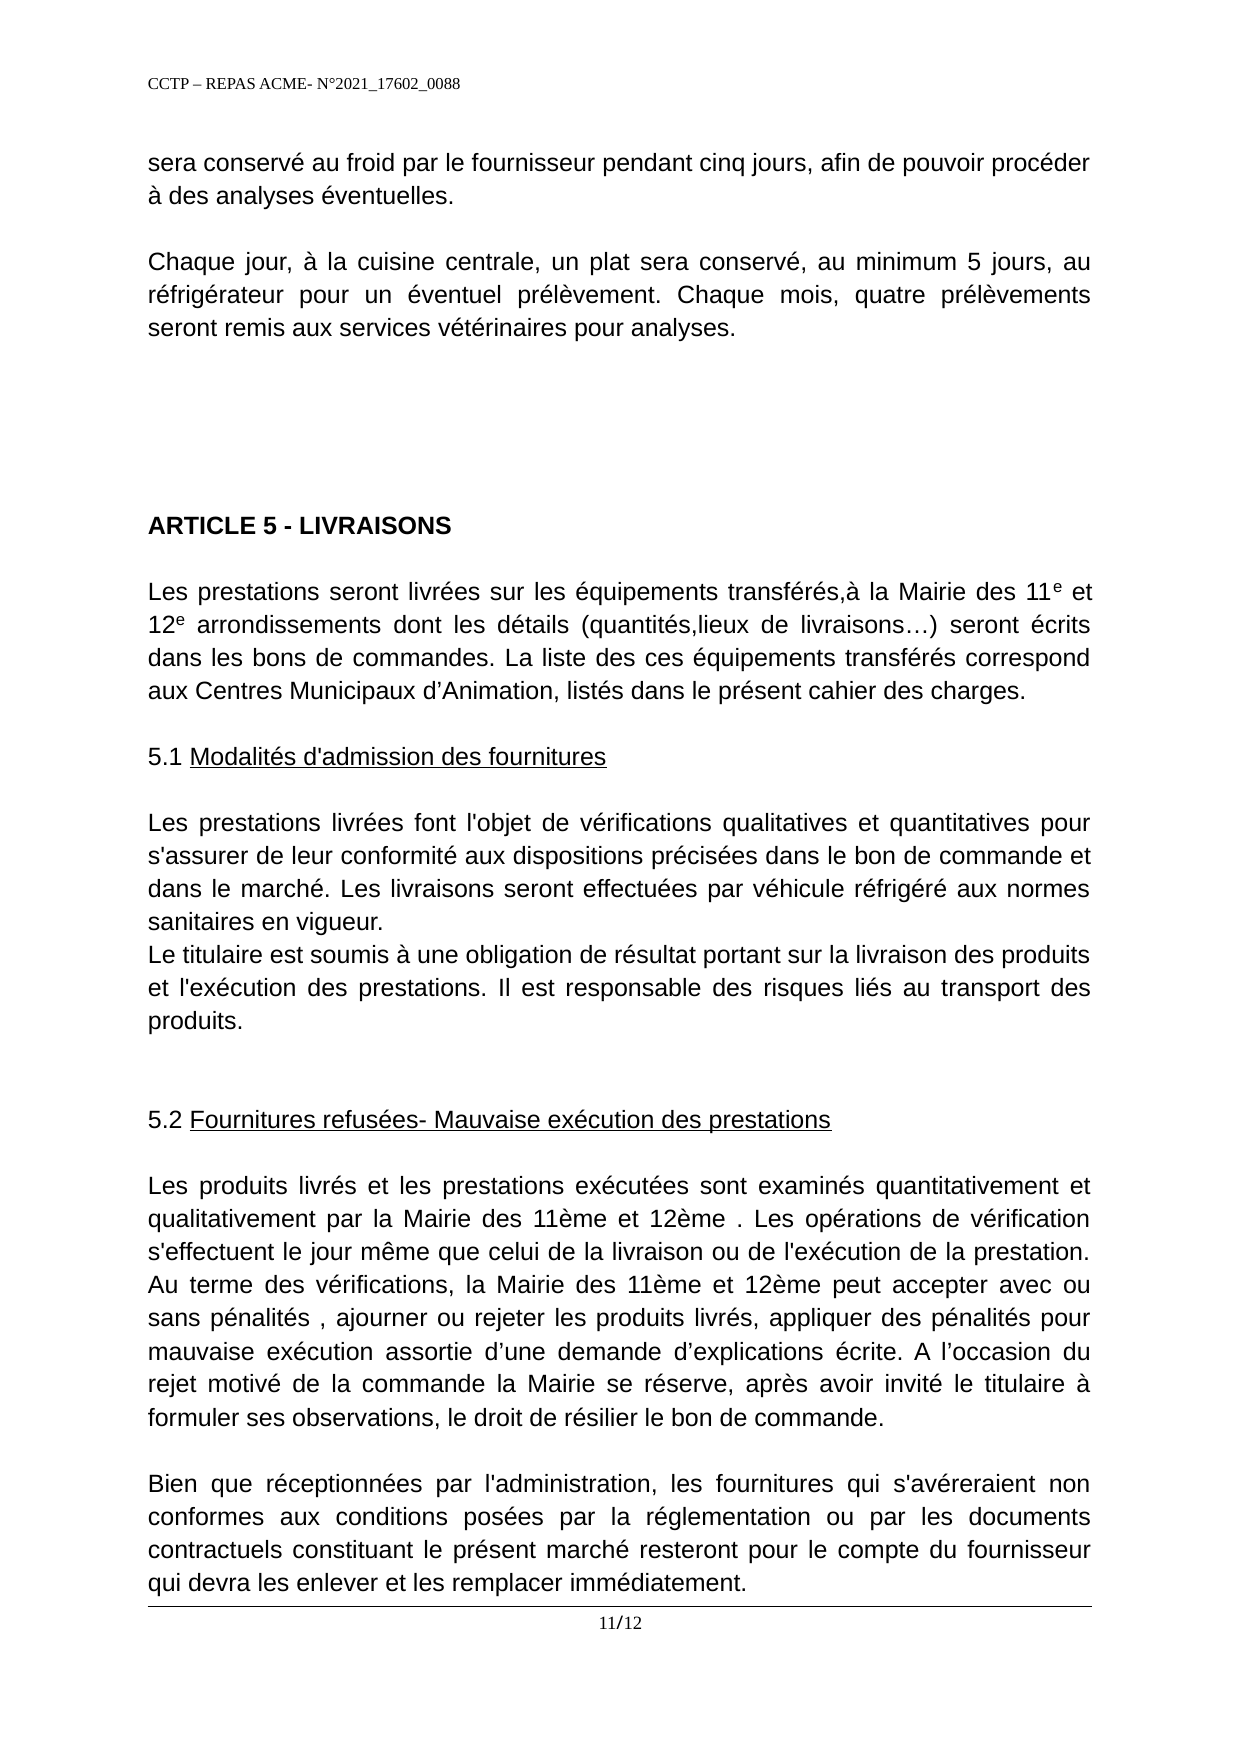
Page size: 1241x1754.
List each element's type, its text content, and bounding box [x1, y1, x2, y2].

text 5.1 Modalités d'admission des fournitures [148, 742, 1092, 771]
text Les produits livrés et les prestations exécutées sont examinés quantitativement et qualitativement par la Mairie des 11ème et 12ème . Les opérations de vérification s'effectuent le jour même que celui de la livraison ou de l'exécution de la prestation. Au terme des vérifications, la Mairie des 11ème et 12ème peut accepter avec ou sans pénalités , ajourner ou rejeter les produits livrés, appliquer des pénalités pour mauvaise exécution assortie d’une demande d’explications écrite. A l’occasion du rejet motivé de la commande la Mairie se réserve, après avoir invité le titulaire à formuler ses observations, le droit de résilier le bon de commande. [148, 1171, 1092, 1431]
text 5.2 Fournitures refusées- Mauvaise exécution des prestations [148, 1105, 1092, 1134]
subtitle ARTICLE 5 - LIVRAISONS [148, 511, 1092, 540]
text Bien que réceptionnées par l'administration, les fournitures qui s'avéreraient non conformes aux conditions posées par la réglementation ou par les documents contractuels constituant le présent marché resteront pour le compte du fournisseur qui devra les enlever et les remplacer immédiatement. [148, 1468, 1092, 1596]
text sera conservé au froid par le fournisseur pendant cinq jours, afin de pouvoir procéder à des analyses éventuelles. [148, 148, 1092, 209]
text Les prestations seront livrées sur les équipements transférés,à la Mairie des 11e et 12e arrondissements dont les détails (quantités,lieux de livraisons…) seront écrits dans les bons de commandes. La liste des ces équipements transférés correspond aux Centres Municipaux d’Animation, listés dans le présent cahier des charges. [148, 577, 1092, 705]
text Les prestations livrées font l'objet de vérifications qualitatives et quantitatives pour s'assurer de leur conformité aux dispositions précisées dans le bon de commande et dans le marché. Les livraisons seront effectuées par véhicule réfrigéré aux normes sanitaires en vigueur. [148, 808, 1092, 936]
text Chaque jour, à la cuisine centrale, un plat sera conservé, au minimum 5 jours, au réfrigérateur pour un éventuel prélèvement. Chaque mois, quatre prélèvements seront remis aux services vétérinaires pour analyses. [148, 247, 1092, 342]
text Le titulaire est soumis à une obligation de résultat portant sur la livraison des produits et l'exécution des prestations. Il est responsable des risques liés au transport des produits. [148, 940, 1092, 1035]
